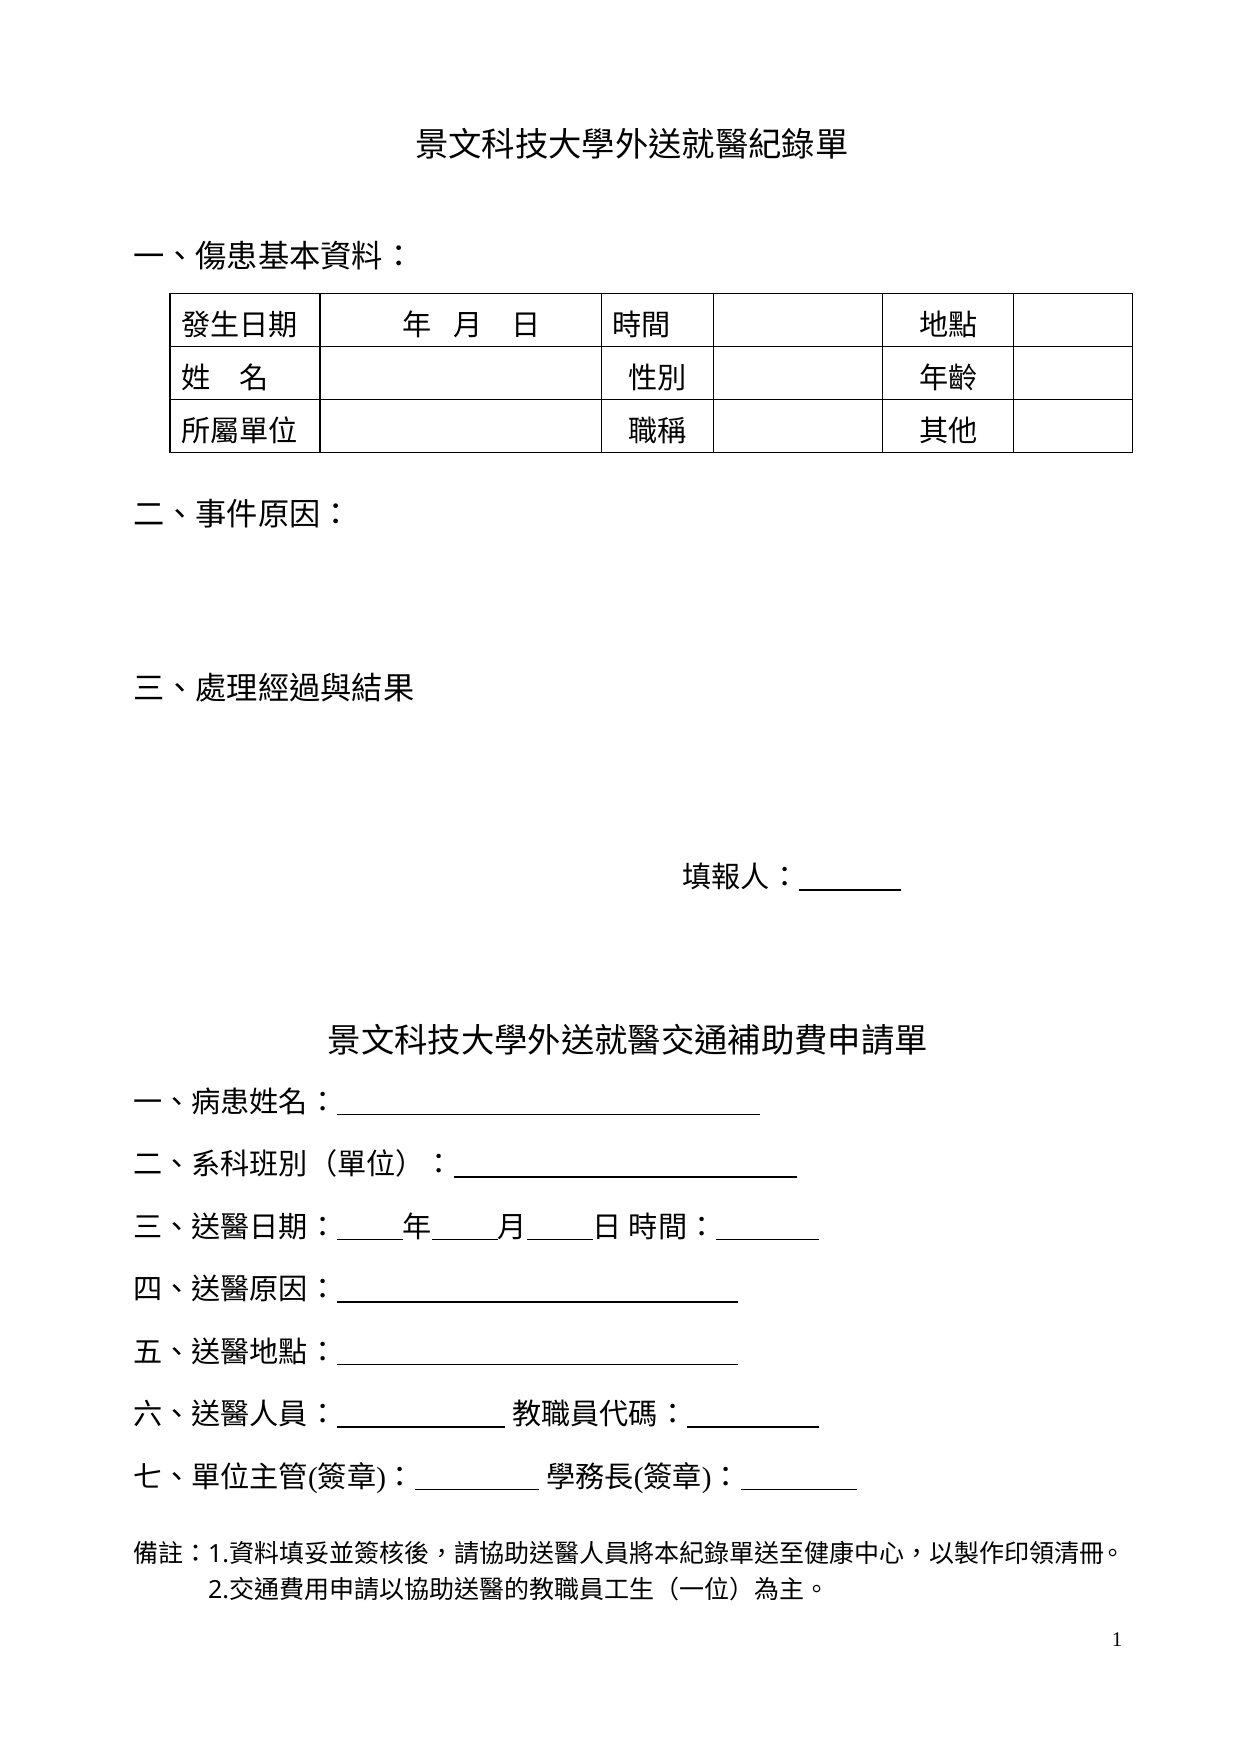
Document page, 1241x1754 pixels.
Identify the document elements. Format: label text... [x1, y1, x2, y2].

table_cell 所屬單位 [171, 400, 319, 452]
text 一、傷患基本資料： [133, 231, 1122, 277]
text 二、事件原因： [133, 489, 1122, 534]
table_cell 姓 名 [171, 347, 319, 399]
table_cell [321, 347, 601, 399]
table_cell 年齡 [883, 347, 1013, 399]
text 景文科技大學外送就醫紀錄單 [133, 118, 1122, 166]
table_header [1014, 294, 1132, 346]
table_header 年 月 日 [321, 294, 601, 346]
table_cell [1014, 400, 1132, 452]
text 五、送醫地點： [133, 1312, 1131, 1374]
table_header 時間 [602, 294, 713, 346]
table_cell 職稱 [602, 400, 713, 452]
text 備註：1.資料填妥並簽核後，請協助送醫人員將本紀錄單送至健康中心，以製作印領清冊。 [133, 1533, 1122, 1570]
text 三、送醫日期： 年 月 日 時間： [133, 1187, 1131, 1249]
text 二、系科班別（單位）： [133, 1124, 1131, 1187]
table_header [714, 294, 882, 346]
table_cell 性別 [602, 347, 713, 399]
text 七、單位主管(簽章)： 學務長(簽章)： [133, 1437, 1131, 1499]
table_header 地點 [883, 294, 1013, 346]
text 四、送醫原因： [133, 1249, 1131, 1312]
text 一、病患姓名： [133, 1062, 1131, 1124]
table_cell [714, 400, 882, 452]
text 填報人： [133, 842, 1122, 899]
table_cell [714, 347, 882, 399]
text 2.交通費用申請以協助送醫的教職員工生（一位）為主。 [133, 1570, 1122, 1606]
text 六、送醫人員： 教職員代碼： [133, 1374, 1131, 1437]
table_cell [321, 400, 601, 452]
table_cell [1014, 347, 1132, 399]
table_cell 其他 [883, 400, 1013, 452]
table_header 發生日期 [171, 294, 319, 346]
text 三、處理經過與結果 [133, 663, 1122, 709]
text 景文科技大學外送就醫交通補助費申請單 [133, 1014, 1122, 1062]
